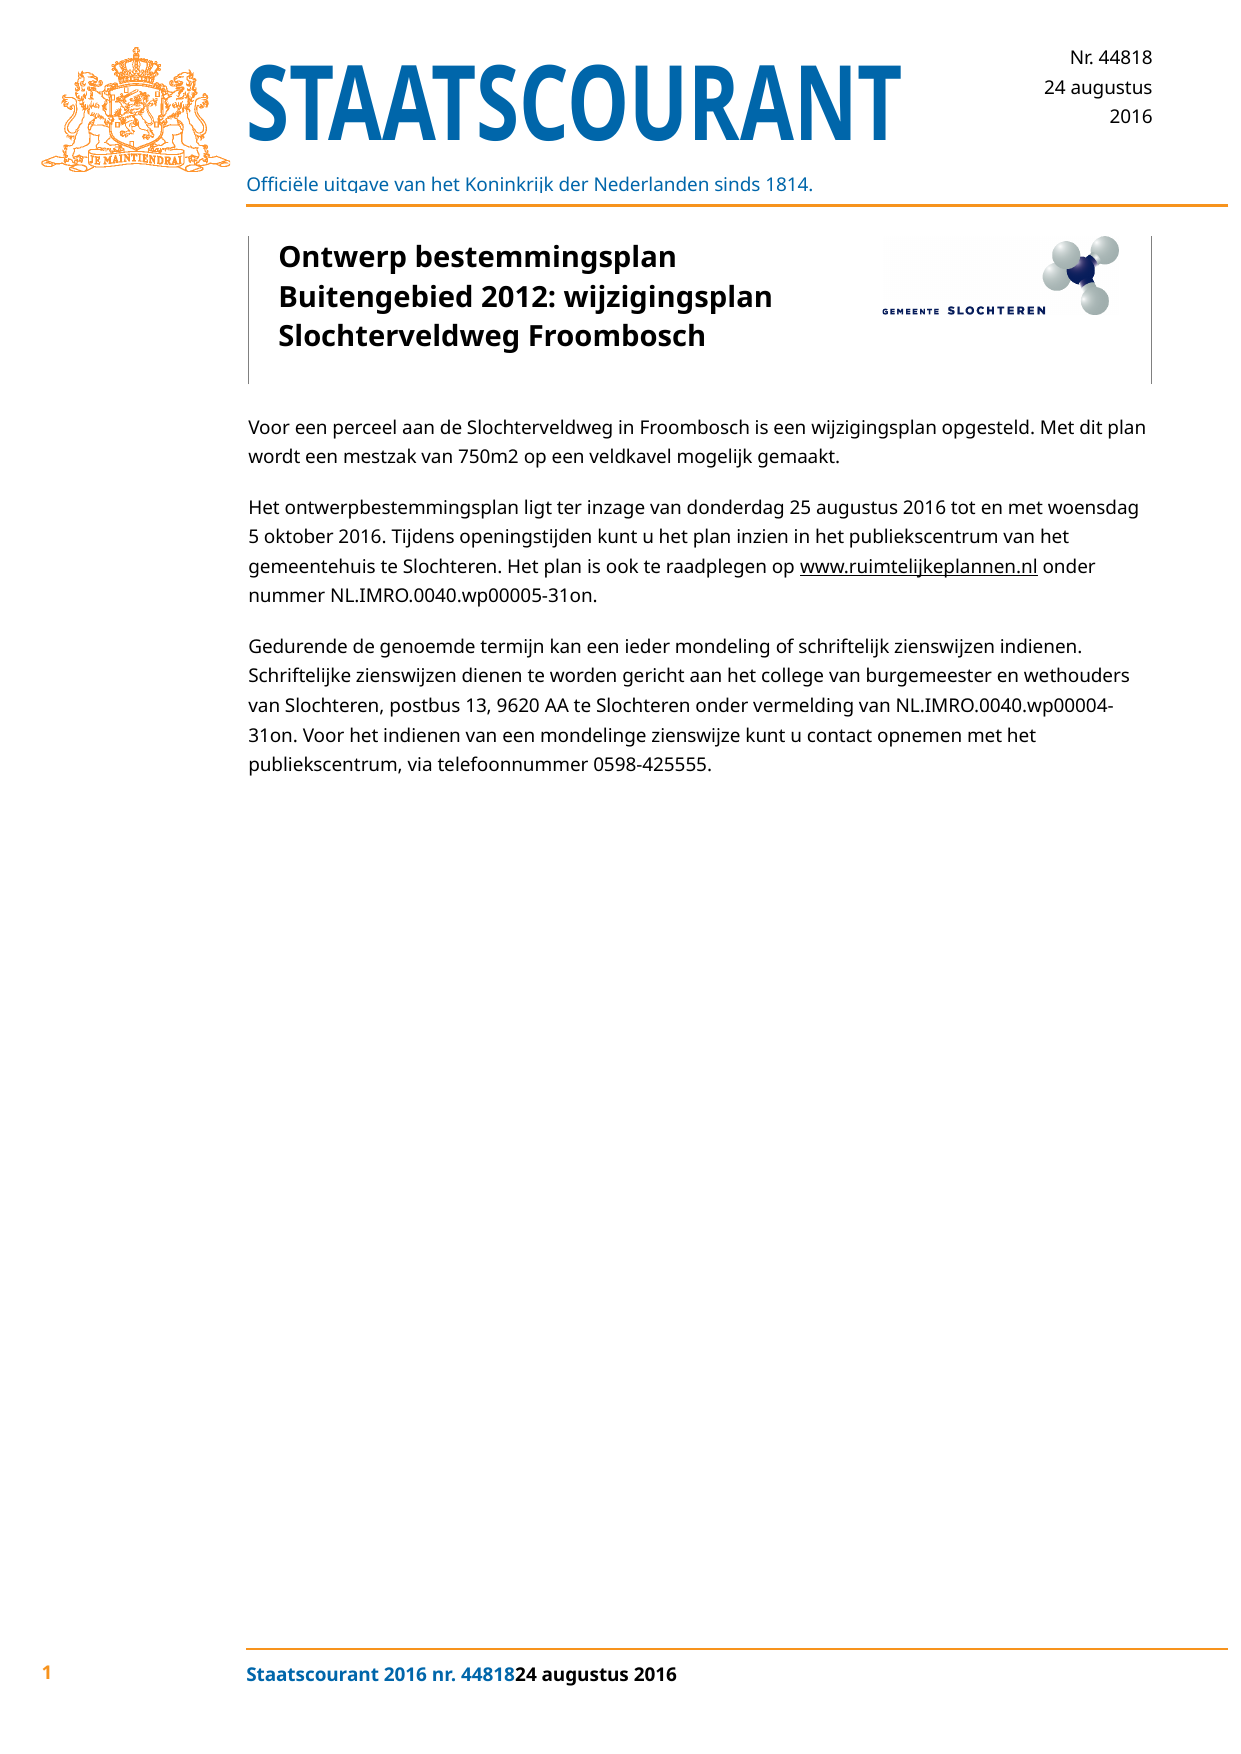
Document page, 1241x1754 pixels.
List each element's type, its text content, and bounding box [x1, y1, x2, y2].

text Het ontwerpbestemmingsplan ligt ter inzage van donderdag 25 augustus 2016 tot en met woensdag 5 oktober 2016. Tijdens openingstijden kunt u het plan inzien in het publiekscentrum van het gemeentehuis te Slochteren. Het plan is ook te raadplegen op www.ruimtelijkeplannen.nl onder nummer NL.IMRO.0040.wp00005-31on. [248, 494, 1152, 608]
table_header Ontwerp bestemmingsplan Buitengebied 2012: wijzigingsplan Slochterveldweg Froombosch [249, 236, 850, 384]
table_header [850, 236, 1151, 384]
picture [41, 47, 231, 172]
picture [882, 236, 1119, 315]
text Voor een perceel aan de Slochterveldweg in Froombosch is een wijzigingsplan opgesteld. Met dit plan wordt een mestzak van 750m2 op een veldkavel mogelijk gemaakt. [248, 414, 1152, 469]
text Gedurende de genoemde termijn kan een ieder mondeling of schriftelijk zienswijzen indienen. Schriftelijke zienswijzen dienen te worden gericht aan het college van burgemeester en wethouders van Slochteren, postbus 13, 9620 AA te Slochteren onder vermelding van NL.IMRO.0040.wp00004-31on. Voor het indienen van een mondelinge zienswijze kunt u contact opnemen met het publiekscentrum, via telefoonnummer 0598-425555. [248, 633, 1152, 777]
